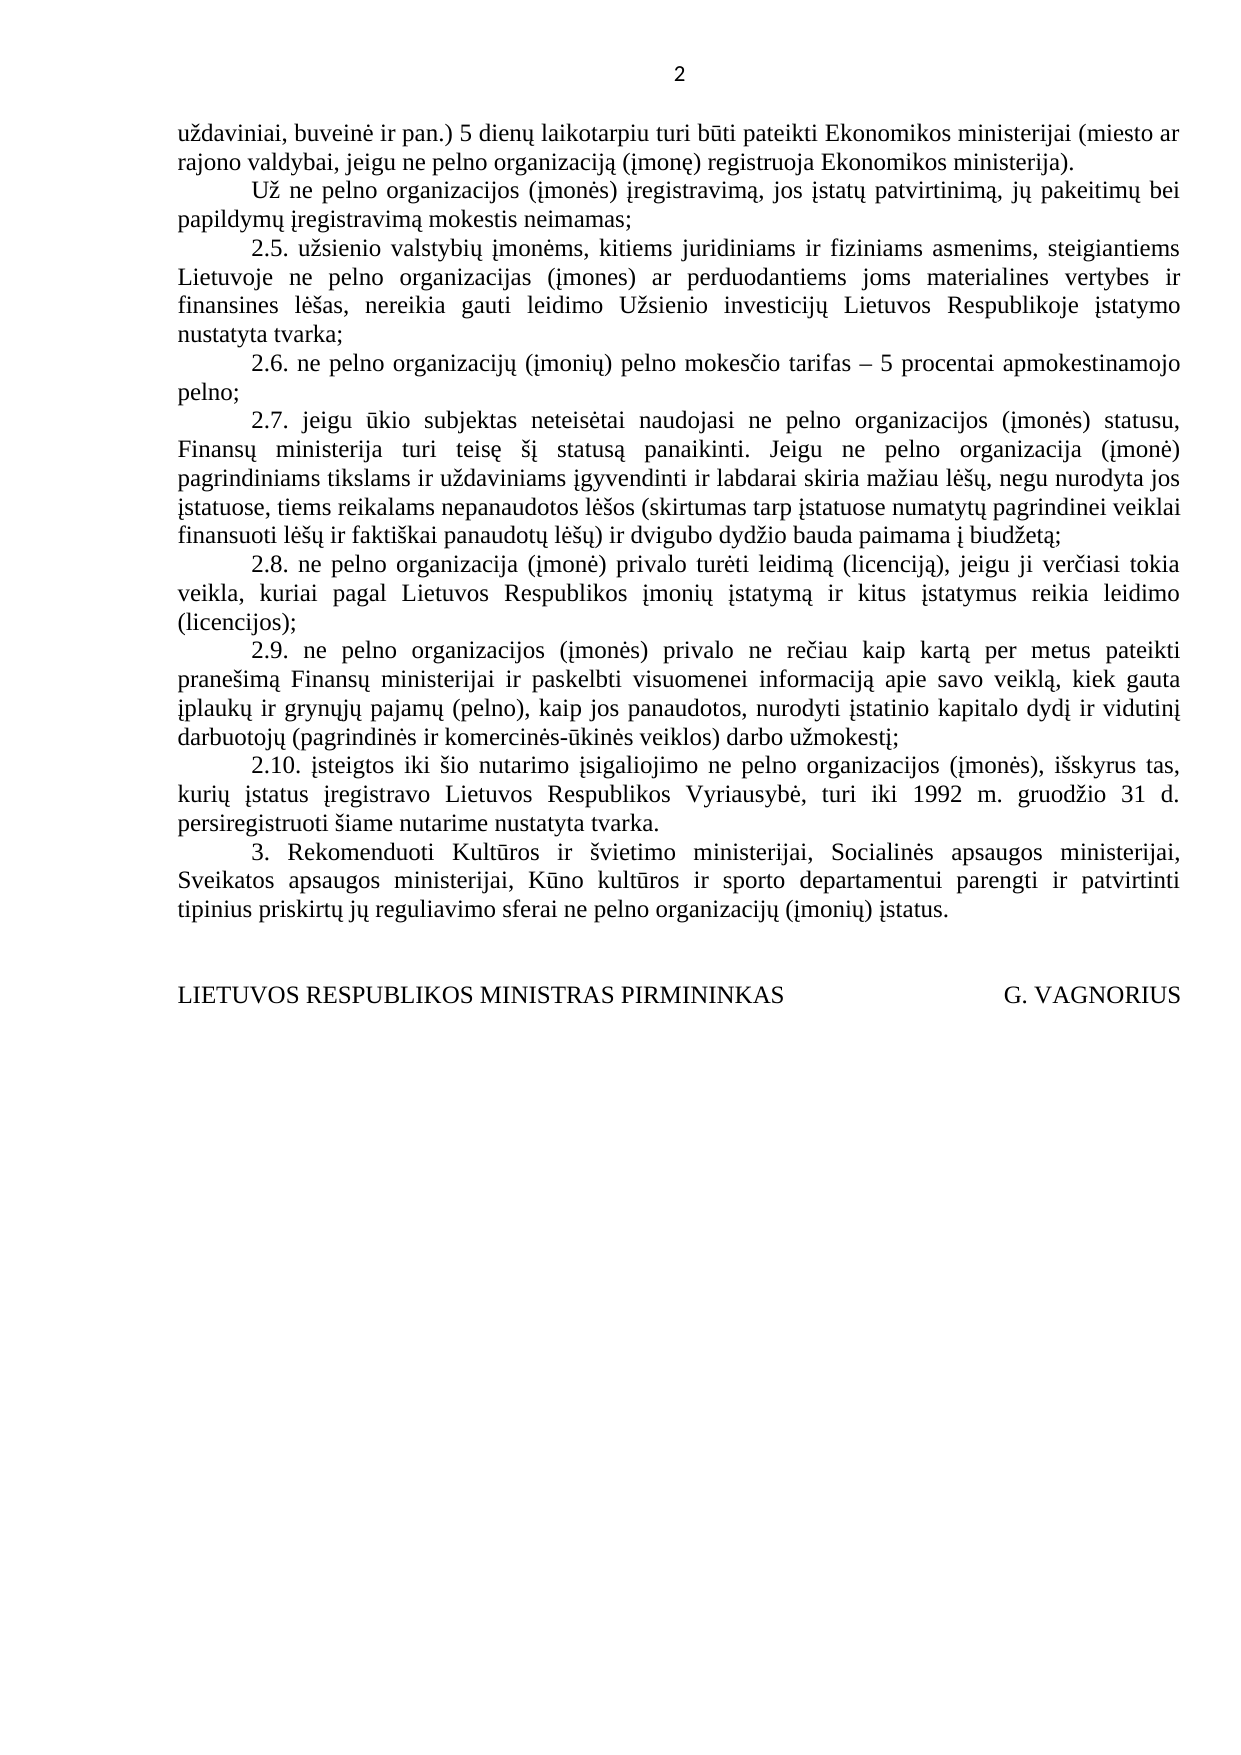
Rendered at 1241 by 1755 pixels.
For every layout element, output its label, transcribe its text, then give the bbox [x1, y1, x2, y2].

text Už ne pelno organizacijos (įmonės) įregistravimą, jos įstatų patvirtinimą, jų pakeitimų bei papildymų įregistravimą mokestis neimamas; [177, 176, 1181, 233]
text LIETUVOS RESPUBLIKOS MINISTRAS PIRMININKAS G. VAGNORIUS [177, 981, 1181, 1009]
text 2.9. ne pelno organizacijos (įmonės) privalo ne rečiau kaip kartą per metus pateikti pranešimą Finansų ministerijai ir paskelbti visuomenei informaciją apie savo veiklą, kiek gauta įplaukų ir grynųjų pajamų (pelno), kaip jos panaudotos, nurodyti įstatinio kapitalo dydį ir vidutinį darbuotojų (pagrindinės ir komercinės-ūkinės veiklos) darbo užmokestį; [177, 636, 1181, 751]
text 2.8. ne pelno organizacija (įmonė) privalo turėti leidimą (licenciją), jeigu ji verčiasi tokia veikla, kuriai pagal Lietuvos Respublikos įmonių įstatymą ir kitus įstatymus reikia leidimo (licencijos); [177, 549, 1181, 636]
text 2.10. įsteigtos iki šio nutarimo įsigaliojimo ne pelno organizacijos (įmonės), išskyrus tas, kurių įstatus įregistravo Lietuvos Respublikos Vyriausybė, turi iki 1992 m. gruodžio 31 d. persiregistruoti šiame nutarime nustatyta tvarka. [177, 751, 1181, 837]
text 2.7. jeigu ūkio subjektas neteisėtai naudojasi ne pelno organizacijos (įmonės) statusu, Finansų ministerija turi teisę šį statusą panaikinti. Jeigu ne pelno organizacija (įmonė) pagrindiniams tikslams ir uždaviniams įgyvendinti ir labdarai skiria mažiau lėšų, negu nurodyta jos įstatuose, tiems reikalams nepanaudotos lėšos (skirtumas tarp įstatuose numatytų pagrindinei veiklai finansuoti lėšų ir faktiškai panaudotų lėšų) ir dvigubo dydžio bauda paimama į biudžetą; [177, 406, 1181, 549]
text 3. Rekomenduoti Kultūros ir švietimo ministerijai, Socialinės apsaugos ministerijai, Sveikatos apsaugos ministerijai, Kūno kultūros ir sporto departamentui parengti ir patvirtinti tipinius priskirtų jų reguliavimo sferai ne pelno organizacijų (įmonių) įstatus. [177, 837, 1181, 923]
text 2.5. užsienio valstybių įmonėms, kitiems juridiniams ir fiziniams asmenims, steigiantiems Lietuvoje ne pelno organizacijas (įmones) ar perduodantiems joms materialines vertybes ir finansines lėšas, nereikia gauti leidimo Užsienio investicijų Lietuvos Respublikoje įstatymo nustatyta tvarka; [177, 233, 1181, 348]
text 2.6. ne pelno organizacijų (įmonių) pelno mokesčio tarifas – 5 procentai apmokestinamojo pelno; [177, 348, 1181, 406]
text uždaviniai, buveinė ir pan.) 5 dienų laikotarpiu turi būti pateikti Ekonomikos ministerijai (miesto ar rajono valdybai, jeigu ne pelno organizaciją (įmonę) registruoja Ekonomikos ministerija). [177, 118, 1181, 176]
